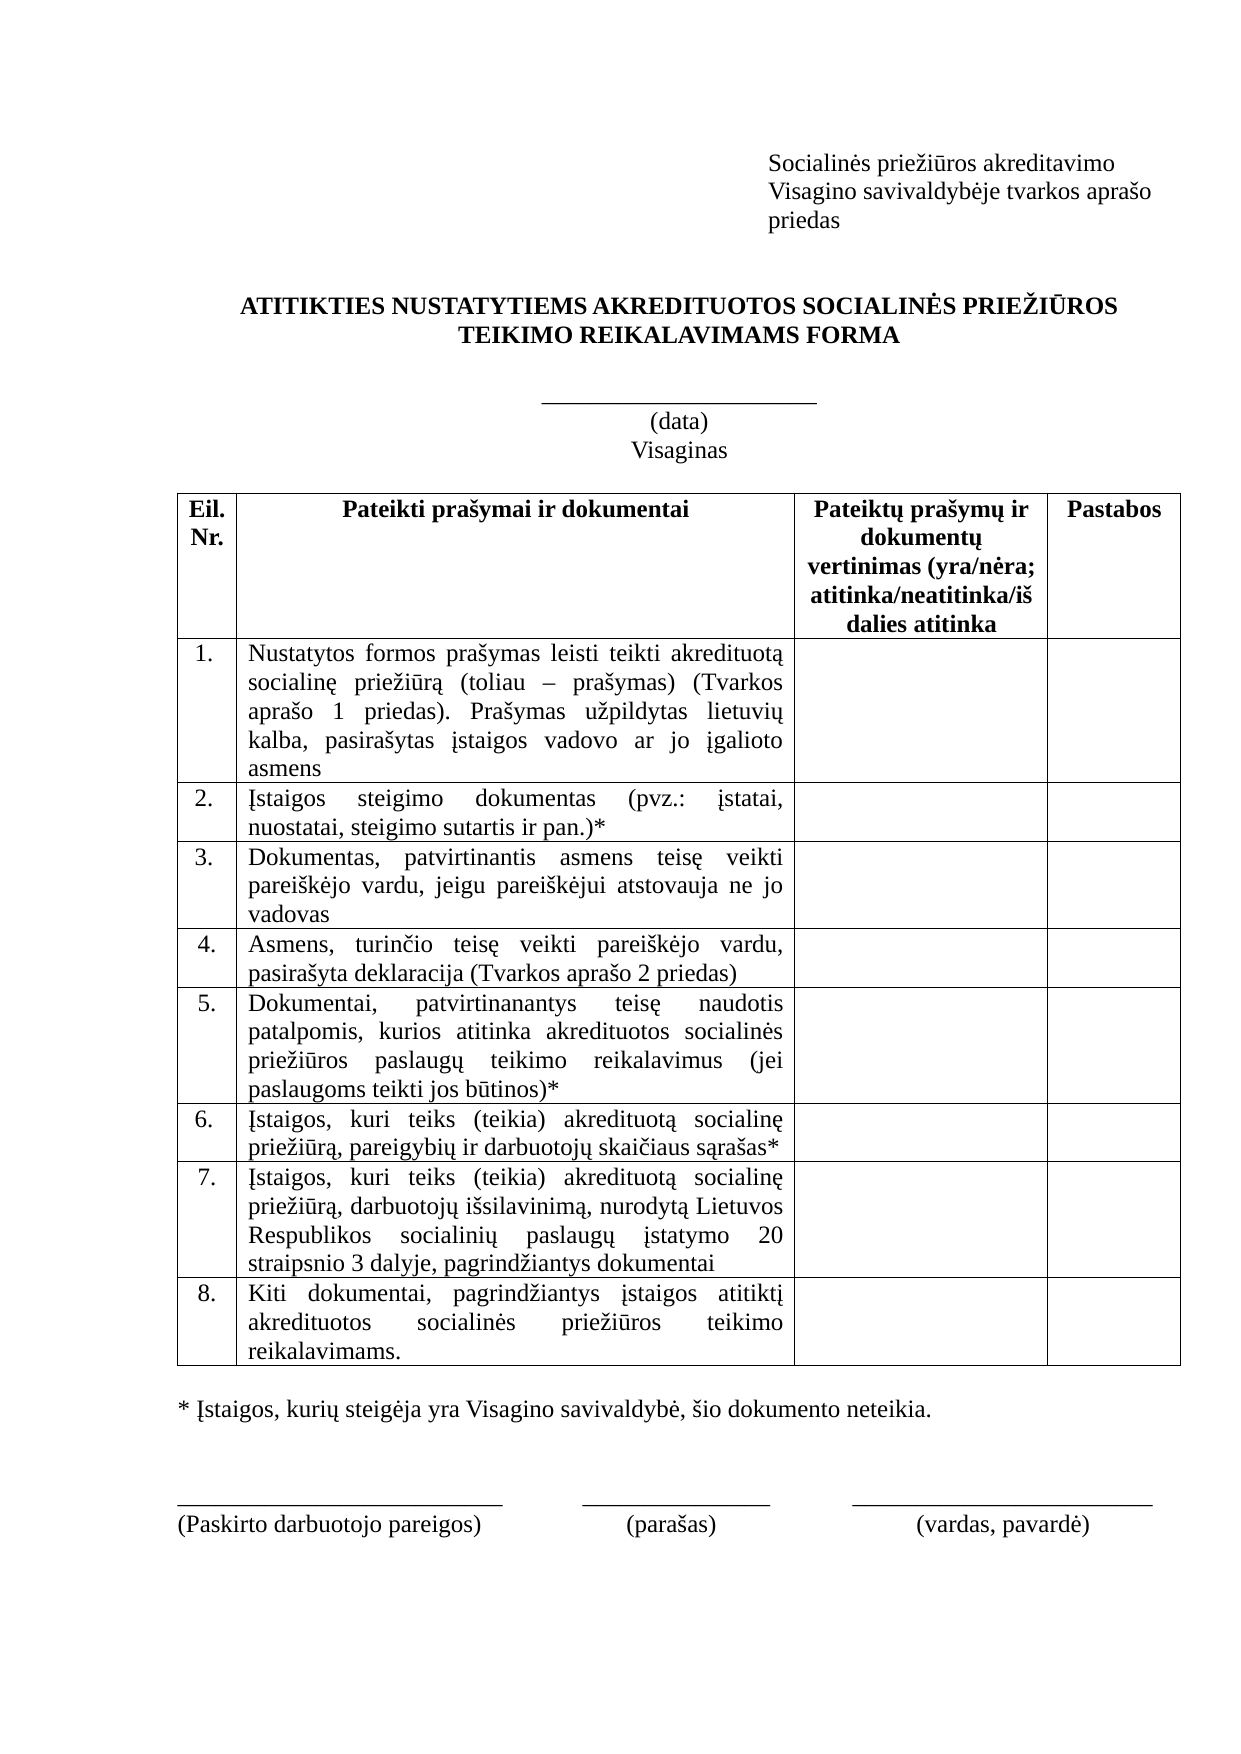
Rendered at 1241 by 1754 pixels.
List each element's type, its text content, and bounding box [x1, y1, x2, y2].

text (Paskirto darbuotojo pareigos) (parašas) (vardas, pavardė) [177, 1509, 1181, 1538]
table_cell [795, 988, 1047, 1103]
table_header Pateikti prašymai ir dokumentai [237, 494, 794, 637]
table_cell [1048, 783, 1180, 841]
table_cell Dokumentas, patvirtinantis asmens teisę veikti pareiškėjo vardu, jeigu pareiškėjui atstovauja ne jo vadovas [237, 842, 794, 928]
table_cell 8. [178, 1278, 236, 1364]
table_header Pateiktų prašymų ir dokumentų vertinimas (yra/nėra; atitinka/neatitinka/iš dalies atitinka [795, 494, 1047, 637]
table_cell Įstaigos steigimo dokumentas (pvz.: įstatai, nuostatai, steigimo sutartis ir pan.)* [237, 783, 794, 841]
table_cell Kiti dokumentai, pagrindžiantys įstaigos atitiktį akredituotos socialinės priežiūros teikimo reikalavimams. [237, 1278, 794, 1364]
table_cell Įstaigos, kuri teiks (teikia) akredituotą socialinę priežiūrą, darbuotojų išsilavinimą, nurodytą Lietuvos Respublikos socialinių paslaugų įstatymo 20 straipsnio 3 dalyje, pagrindžiantys dokumentai [237, 1162, 794, 1277]
table_cell [1048, 1278, 1180, 1364]
table_cell 2. [178, 783, 236, 841]
table_cell [1048, 1104, 1180, 1161]
table_cell [795, 639, 1047, 782]
table_cell [795, 1278, 1047, 1364]
table_cell [795, 1104, 1047, 1161]
table_cell 3. [178, 842, 236, 928]
text Socialinės priežiūros akreditavimo Visagino savivaldybėje tvarkos aprašo [768, 148, 1181, 205]
text Visaginas [177, 435, 1181, 464]
table_cell [1048, 842, 1180, 928]
text priedas [177, 205, 1181, 234]
table_cell 5. [178, 988, 236, 1103]
table_header Pastabos [1048, 494, 1180, 637]
text __________________________ _______________ ________________________ [177, 1481, 1181, 1509]
table_cell Nustatytos formos prašymas leisti teikti akredituotą socialinę priežiūrą (toliau – prašymas) (Tvarkos aprašo 1 priedas). Prašymas užpildytas lietuvių kalba, pasirašytas įstaigos vadovo ar jo įgalioto asmens [237, 639, 794, 782]
table_cell Asmens, turinčio teisę veikti pareiškėjo vardu, pasirašyta deklaracija (Tvarkos aprašo 2 priedas) [237, 929, 794, 987]
table_cell Įstaigos, kuri teiks (teikia) akredituotą socialinę priežiūrą, pareigybių ir darbuotojų skaičiaus sąrašas* [237, 1104, 794, 1161]
text ATITIKTIES NUSTATYTIEMS AKREDITUOTOS SOCIALINĖS PRIEŽIŪROS [177, 291, 1181, 320]
table_cell 6. [178, 1104, 236, 1161]
table_cell [795, 929, 1047, 987]
table_cell 4. [178, 929, 236, 987]
table_cell Dokumentai, patvirtinanantys teisę naudotis patalpomis, kurios atitinka akredituotos socialinės priežiūros paslaugų teikimo reikalavimus (jei paslaugoms teikti jos būtinos)* [237, 988, 794, 1103]
table_cell 1. [178, 639, 236, 782]
table_cell [795, 783, 1047, 841]
table_cell [1048, 929, 1180, 987]
table_cell [1048, 639, 1180, 782]
table_cell 7. [178, 1162, 236, 1277]
text ______________________ [177, 378, 1181, 406]
table_header Eil. Nr. [178, 494, 236, 637]
table_cell [1048, 1162, 1180, 1277]
table_cell [1048, 988, 1180, 1103]
text * Įstaigos, kurių steigėja yra Visagino savivaldybė, šio dokumento neteikia. [177, 1394, 1181, 1423]
text TEIKIMO REIKALAVIMAMS FORMA [177, 320, 1181, 349]
table_cell [795, 842, 1047, 928]
table_cell [795, 1162, 1047, 1277]
text (data) [177, 406, 1181, 435]
